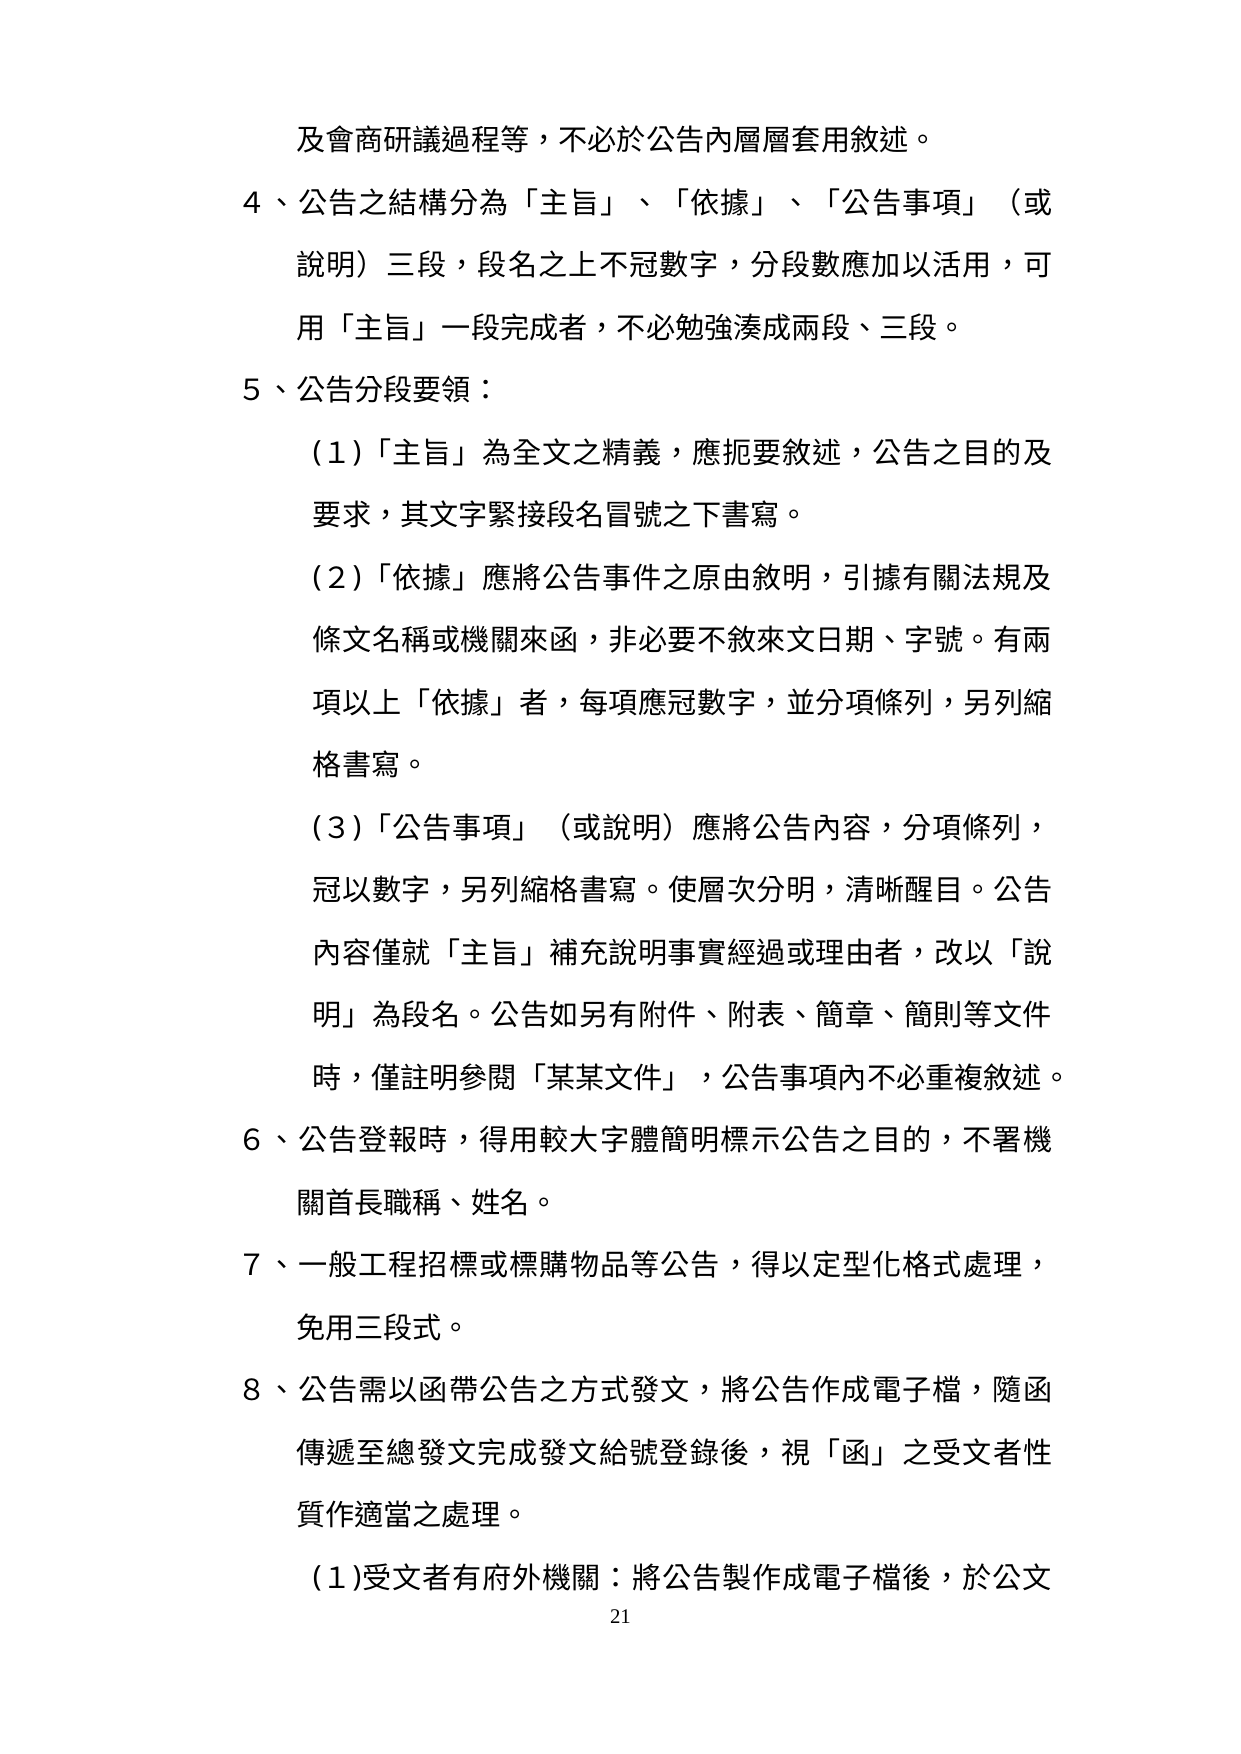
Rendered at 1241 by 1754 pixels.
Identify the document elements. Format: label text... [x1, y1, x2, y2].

text (１)受文者有府外機關：將公告製作成電子檔後，於公文管理系統內將附件電子檔引入後，以電子交換方式送發文。 [313, 1534, 1053, 1596]
text ６、公告登報時，得用較大字體簡明標示公告之目的，不署機關首長職稱、姓名。 [237, 1096, 1053, 1221]
text (１)「主旨」為全文之精義，應扼要敘述，公告之目的及要求，其文字緊接段名冒號之下書寫。 [313, 409, 1053, 534]
text ７、一般工程招標或標購物品等公告，得以定型化格式處理，免用三段式。 [237, 1221, 1053, 1346]
text (３)「公告事項」（或說明）應將公告內容，分項條列，冠以數字，另列縮格書寫。使層次分明，清晰醒目。公告內容僅就「主旨」補充說明事實經過或理由者，改以「說明」為段名。公告如另有附件、附表、簡章、簡則等文件時，僅註明參閱「某某文件」，公告事項內不必重複敘述。 [313, 784, 1053, 1096]
text 及會商研議過程等，不必於公告內層層套用敘述。 [237, 96, 1053, 159]
text ５、公告分段要領： [237, 346, 1053, 409]
text (２)「依據」應將公告事件之原由敘明，引據有關法規及條文名稱或機關來函，非必要不敘來文日期、字號。有兩項以上「依據」者，每項應冠數字，並分項條列，另列縮格書寫。 [313, 534, 1053, 784]
text ４、公告之結構分為「主旨」、「依據」、「公告事項」（或說明）三段，段名之上不冠數字，分段數應加以活用，可用「主旨」一段完成者，不必勉強湊成兩段、三段。 [237, 159, 1053, 346]
text ８、公告需以函帶公告之方式發文，將公告作成電子檔，隨函傳遞至總發文完成發文給號登錄後，視「函」之受文者性質作適當之處理。 [237, 1346, 1053, 1534]
